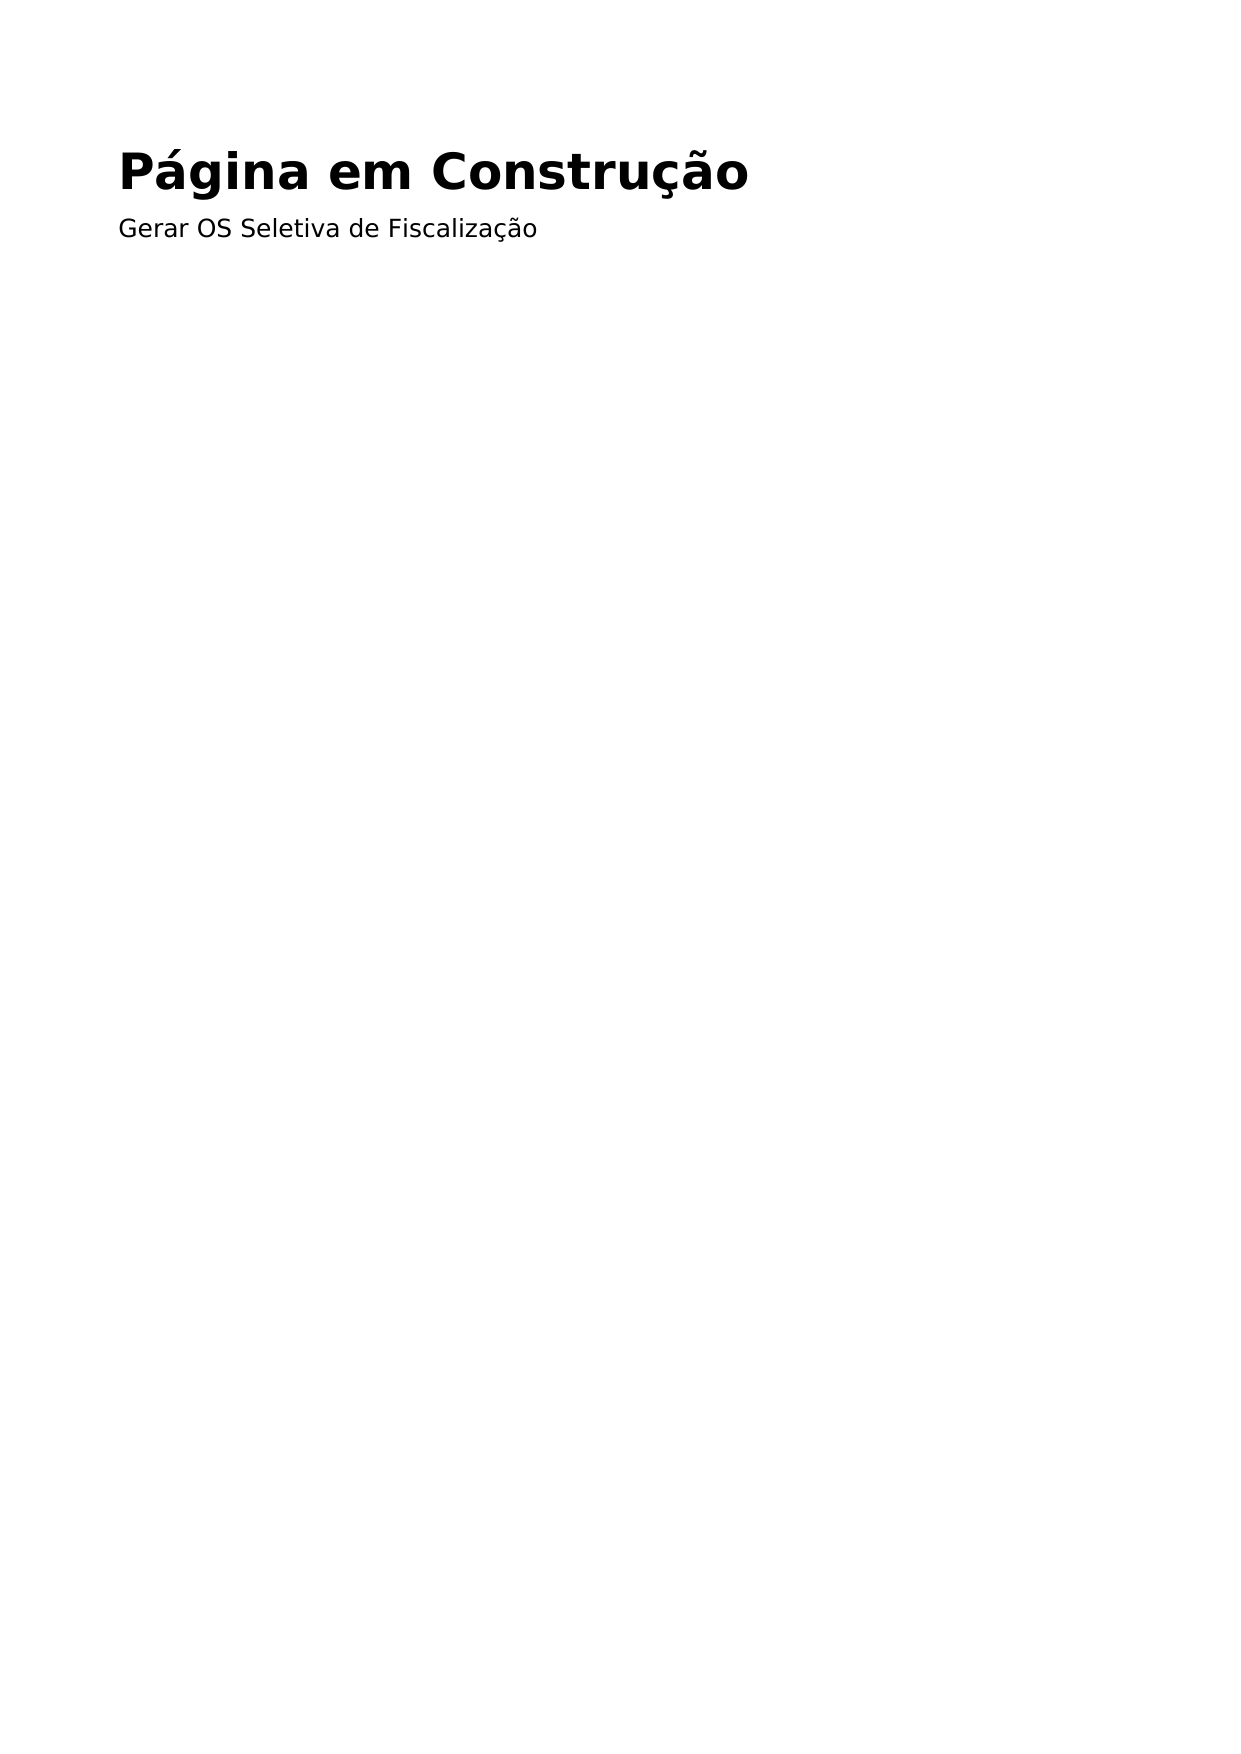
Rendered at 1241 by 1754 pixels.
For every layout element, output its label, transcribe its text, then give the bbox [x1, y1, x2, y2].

text Gerar OS Seletiva de Fiscalização [118, 214, 1122, 243]
subtitle Página em Construção [118, 143, 1122, 201]
